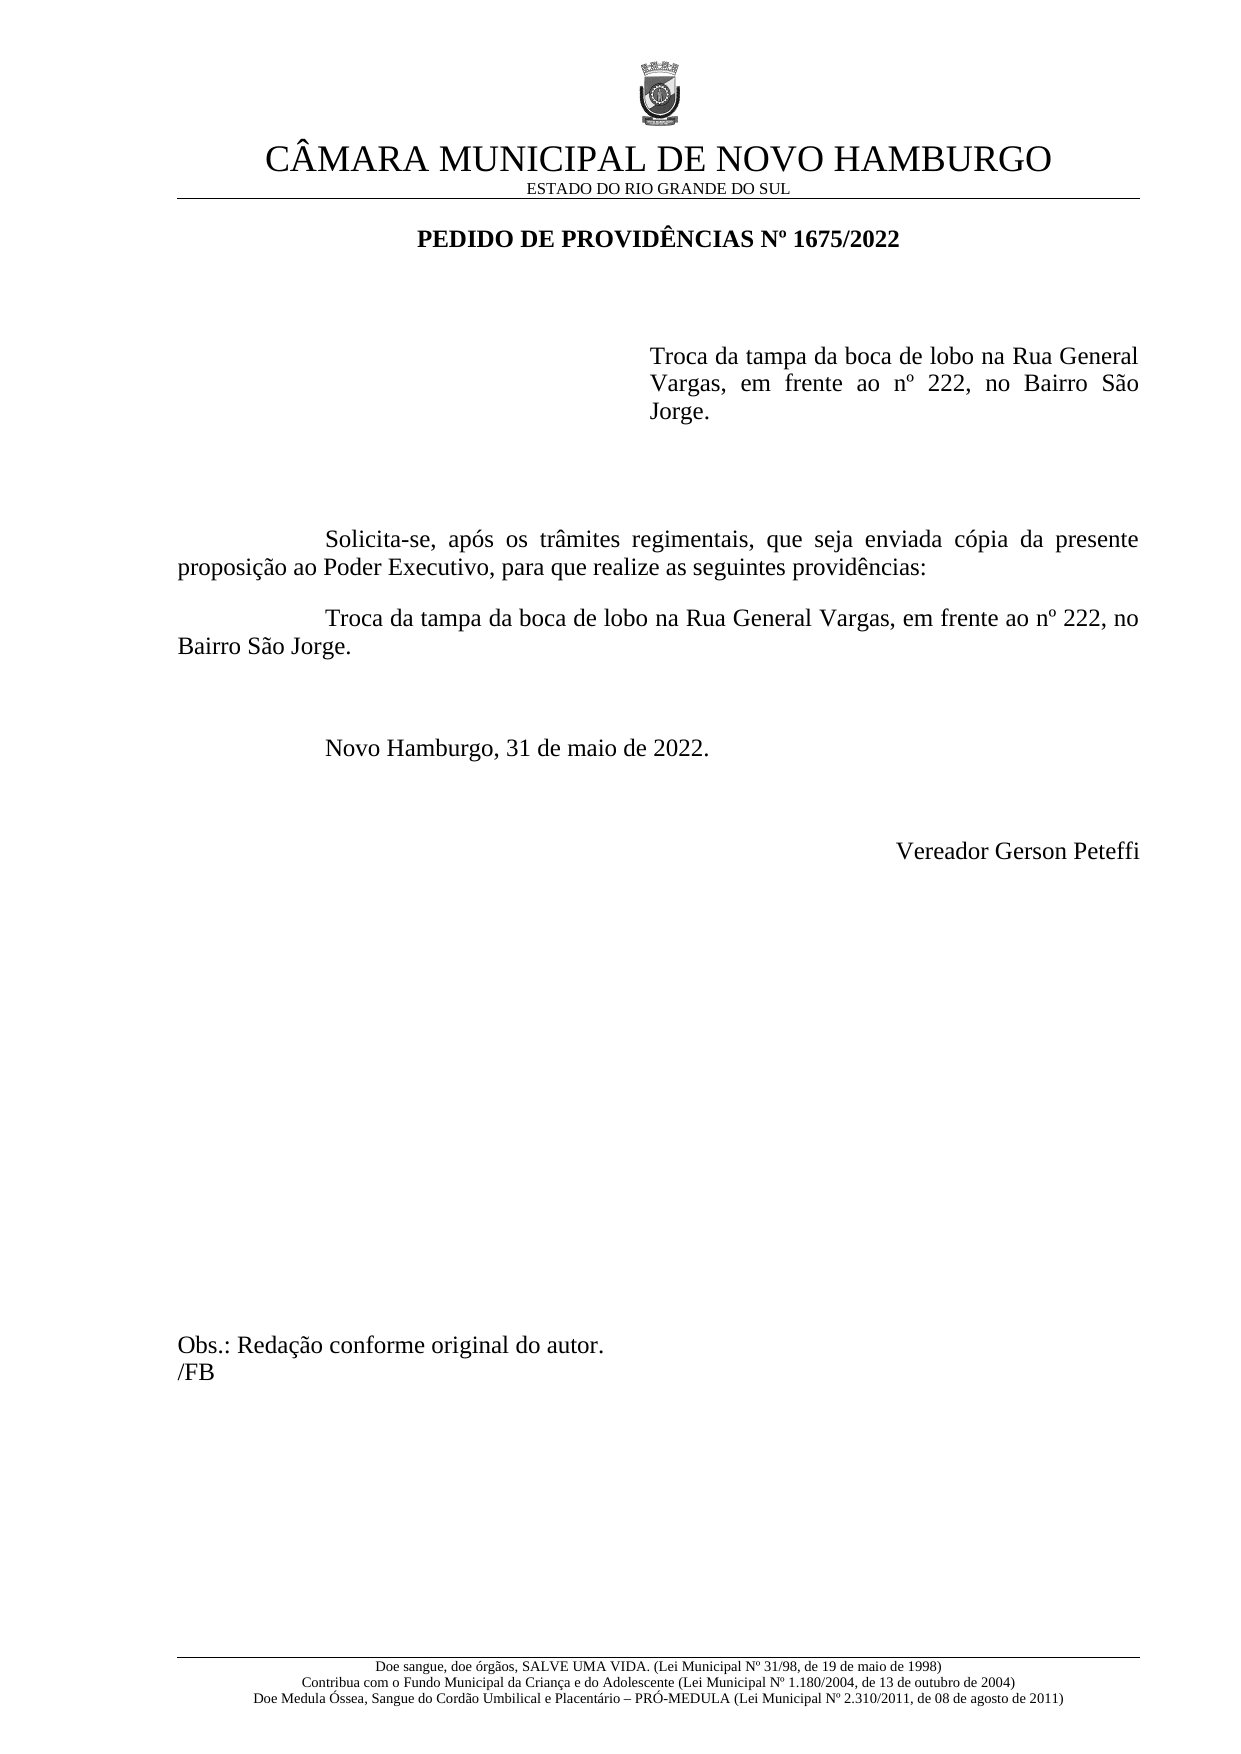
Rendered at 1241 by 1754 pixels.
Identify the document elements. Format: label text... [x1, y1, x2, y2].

text PEDIDO DE PROVIDÊNCIAS Nº 1675/2022 [177, 226, 1140, 253]
text /FB [177, 1358, 1140, 1386]
text Vereador Gerson Peteffi [177, 837, 1140, 864]
text Troca da tampa da boca de lobo na Rua General Vargas, em frente ao nº 222, no Bairro São Jorge. [177, 604, 1140, 659]
text Novo Hamburgo, 31 de maio de 2022. [177, 734, 1140, 762]
text Obs.: Redação conforme original do autor. [177, 1331, 1140, 1358]
text Solicita-se, após os trâmites regimentais, que seja enviada cópia da presente proposição ao Poder Executivo, para que realize as seguintes providências: [177, 525, 1140, 581]
text Troca da tampa da boca de lobo na Rua General Vargas, em frente ao nº 222, no Bairro São Jorge. [649, 342, 1140, 425]
